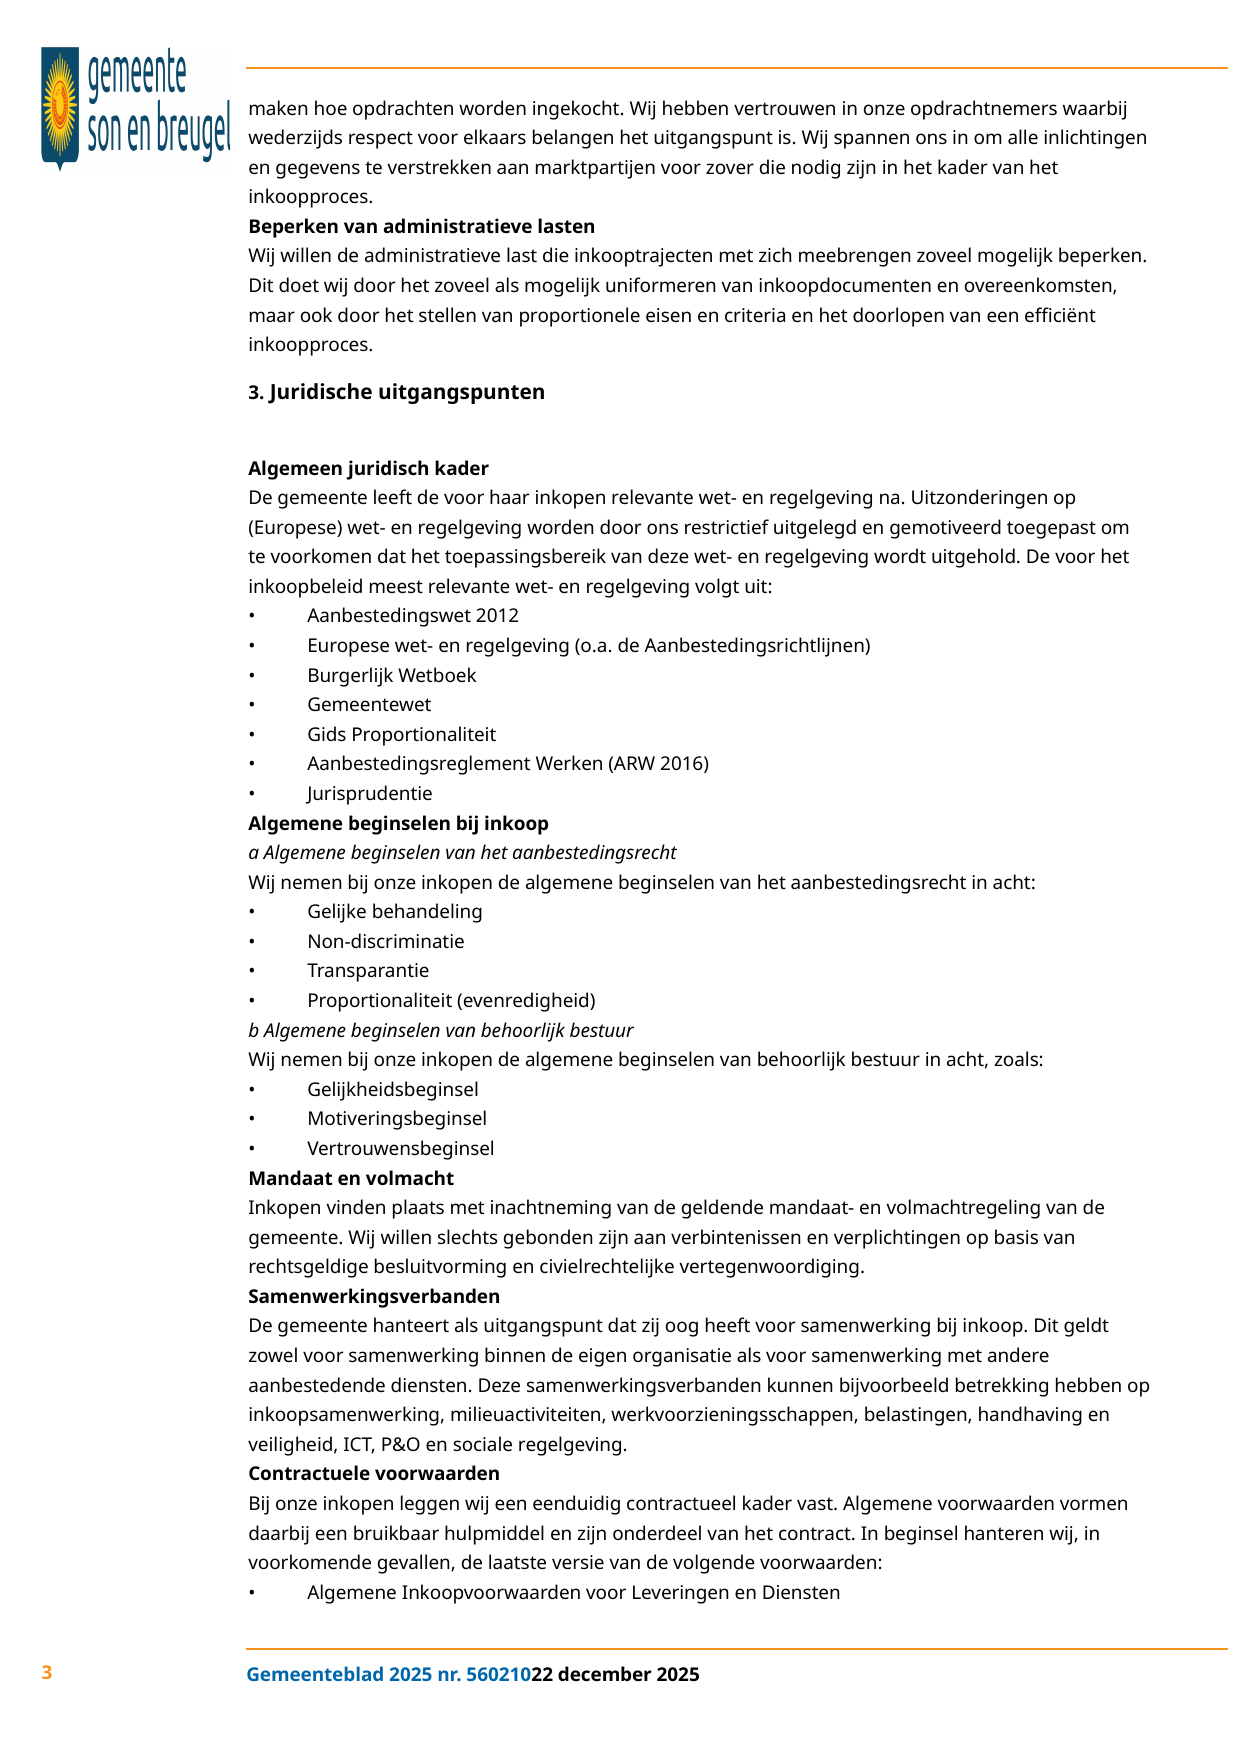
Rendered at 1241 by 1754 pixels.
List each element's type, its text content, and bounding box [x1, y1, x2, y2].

text maken hoe opdrachten worden ingekocht. Wij hebben vertrouwen in onze opdrachtnemers waarbij wederzijds respect voor elkaars belangen het uitgangspunt is. Wij spannen ons in om alle inlichtingen en gegevens te verstrekken aan marktpartijen voor zover die nodig zijn in het kader van het inkoopproces. [248, 95, 1152, 209]
text Wij nemen bij onze inkopen de algemene beginselen van het aanbestedingsrecht in acht: [248, 869, 1152, 895]
picture [41, 47, 231, 172]
text 3. Juridische uitgangspunten [248, 377, 1152, 406]
list Algemene Inkoopvoorwaarden voor Leveringen en Diensten [248, 1579, 1152, 1605]
list Gelijkheidsbeginsel [248, 1076, 1152, 1102]
text Algemene beginselen bij inkoop [248, 810, 1152, 836]
list Gemeentewet [248, 691, 1152, 717]
list Proportionaliteit (evenredigheid) [248, 987, 1152, 1013]
text Samenwerkingsverbanden [248, 1283, 1152, 1309]
list Europese wet- en regelgeving (o.a. de Aanbestedingsrichtlijnen) [248, 632, 1152, 658]
list Jurisprudentie [248, 780, 1152, 806]
text Contractuele voorwaarden [248, 1461, 1152, 1486]
text Mandaat en volmacht [248, 1165, 1152, 1191]
text Bij onze inkopen leggen wij een eenduidig contractueel kader vast. Algemene voorwaarden vormen daarbij een bruikbaar hulpmiddel en zijn onderdeel van het contract. In beginsel hanteren wij, in voorkomende gevallen, de laatste versie van de volgende voorwaarden: [248, 1490, 1152, 1575]
list Burgerlijk Wetboek [248, 662, 1152, 688]
list Aanbestedingswet 2012 [248, 603, 1152, 628]
text Wij nemen bij onze inkopen de algemene beginselen van behoorlijk bestuur in acht, zoals: [248, 1046, 1152, 1072]
list Motiveringsbeginsel [248, 1106, 1152, 1131]
text Inkopen vinden plaats met inachtneming van de geldende mandaat- en volmachtregeling van de gemeente. Wij willen slechts gebonden zijn aan verbintenissen en verplichtingen op basis van rechtsgeldige besluitvorming en civielrechtelijke vertegenwoordiging. [248, 1194, 1152, 1279]
list Vertrouwensbeginsel [248, 1135, 1152, 1161]
text Algemeen juridisch kader [248, 455, 1152, 481]
list Gelijke behandeling [248, 898, 1152, 924]
text b Algemene beginselen van behoorlijk bestuur [248, 1017, 1152, 1043]
text Beperken van administratieve lasten [248, 213, 1152, 239]
list Aanbestedingsreglement Werken (ARW 2016) [248, 751, 1152, 776]
text a Algemene beginselen van het aanbestedingsrecht [248, 839, 1152, 865]
text Wij willen de administratieve last die inkooptrajecten met zich meebrengen zoveel mogelijk beperken. Dit doet wij door het zoveel als mogelijk uniformeren van inkoopdocumenten en overeenkomsten, maar ook door het stellen van proportionele eisen en criteria en het doorlopen van een efficiënt inkoopproces. [248, 243, 1152, 357]
list Transparantie [248, 958, 1152, 983]
text De gemeente hanteert als uitgangspunt dat zij oog heeft voor samenwerking bij inkoop. Dit geldt zowel voor samenwerking binnen de eigen organisatie als voor samenwerking met andere aanbestedende diensten. Deze samenwerkingsverbanden kunnen bijvoorbeeld betrekking hebben op inkoopsamenwerking, milieuactiviteiten, werkvoorzieningsschappen, belastingen, handhaving en veiligheid, ICT, P&O en sociale regelgeving. [248, 1313, 1152, 1457]
list Non-discriminatie [248, 928, 1152, 954]
text De gemeente leeft de voor haar inkopen relevante wet- en regelgeving na. Uitzonderingen op (Europese) wet- en regelgeving worden door ons restrictief uitgelegd en gemotiveerd toegepast om te voorkomen dat het toepassingsbereik van deze wet- en regelgeving wordt uitgehold. De voor het inkoopbeleid meest relevante wet- en regelgeving volgt uit: [248, 484, 1152, 599]
list Gids Proportionaliteit [248, 721, 1152, 747]
